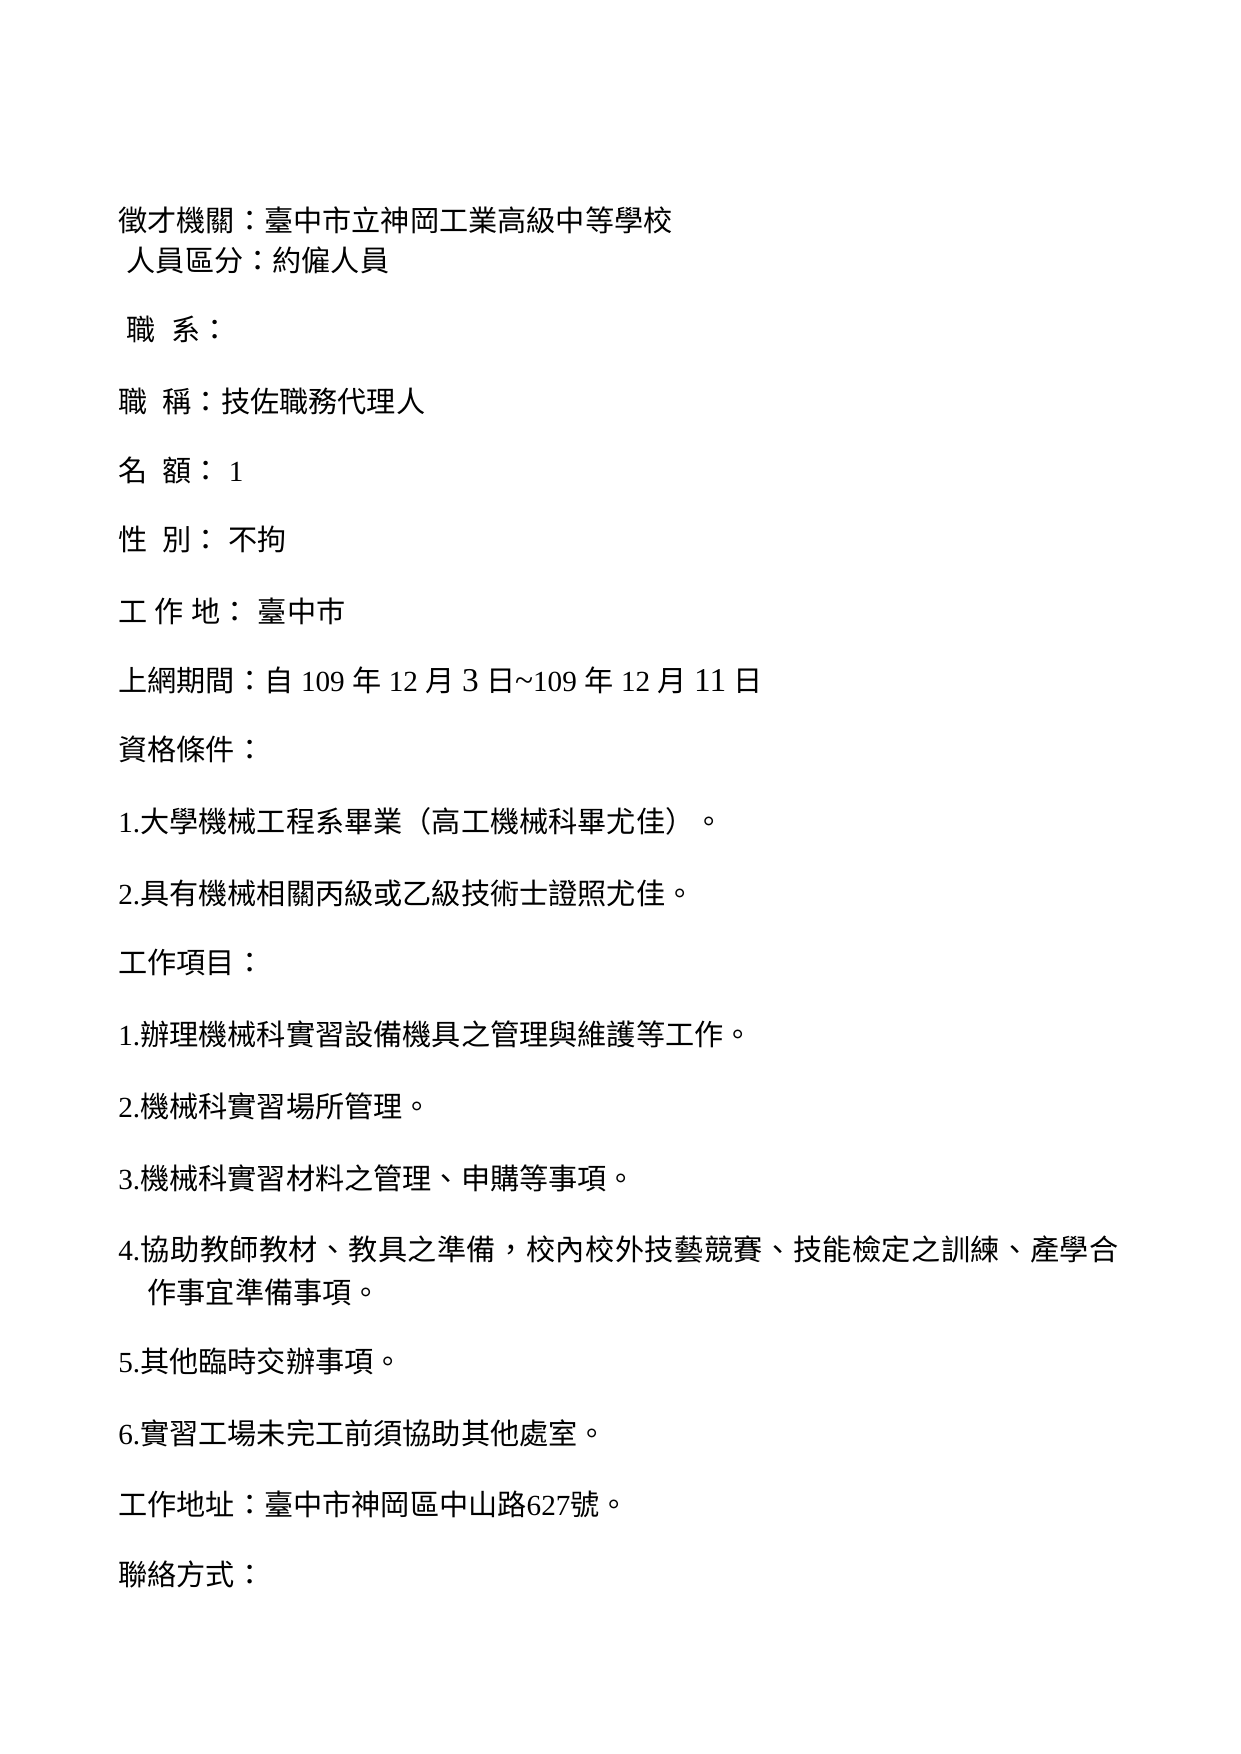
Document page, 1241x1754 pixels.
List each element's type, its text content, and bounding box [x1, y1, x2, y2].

text 聯絡方式： [118, 1554, 1122, 1593]
text 5.其他臨時交辦事項。 [118, 1341, 1122, 1381]
text 人員區分：約僱人員 [118, 240, 1122, 279]
text 6.實習工場未完工前須協助其他處室。 [118, 1410, 1122, 1452]
text 4.協助教師教材、教具之準備，校內校外技藝競賽、技能檢定之訓練、產學合作事宜準備事項。 [118, 1227, 1122, 1312]
text 工 作 地： 臺中巿 [118, 588, 1122, 631]
text 工作項目： [118, 942, 1122, 982]
text 上網期間：自 109 年 12 月 3 日~109 年 12 月 11 日 [118, 660, 1122, 700]
text 3.機械科實習材料之管理、申購等事項。 [118, 1155, 1122, 1197]
text 資格條件： [118, 729, 1122, 769]
text 1.辦理機械科實習設備機具之管理與維護等工作。 [118, 1012, 1122, 1054]
text 職 系： [118, 309, 1122, 349]
text 性 別： 不拘 [118, 519, 1122, 559]
text 1.大學機械工程系畢業（高工機械科畢尤佳）。 [118, 799, 1122, 841]
text 徵才機關：臺中市立神岡工業高級中等學校 [118, 197, 1122, 240]
text 職 稱：技佐職務代理人 [118, 378, 1122, 421]
text 2.具有機械相關丙級或乙級技術士證照尤佳。 [118, 871, 1122, 913]
text 2.機械科實習場所管理。 [118, 1083, 1122, 1126]
text 名 額： 1 [118, 450, 1122, 490]
text 工作地址：臺中市神岡區中山路627號。 [118, 1482, 1122, 1524]
